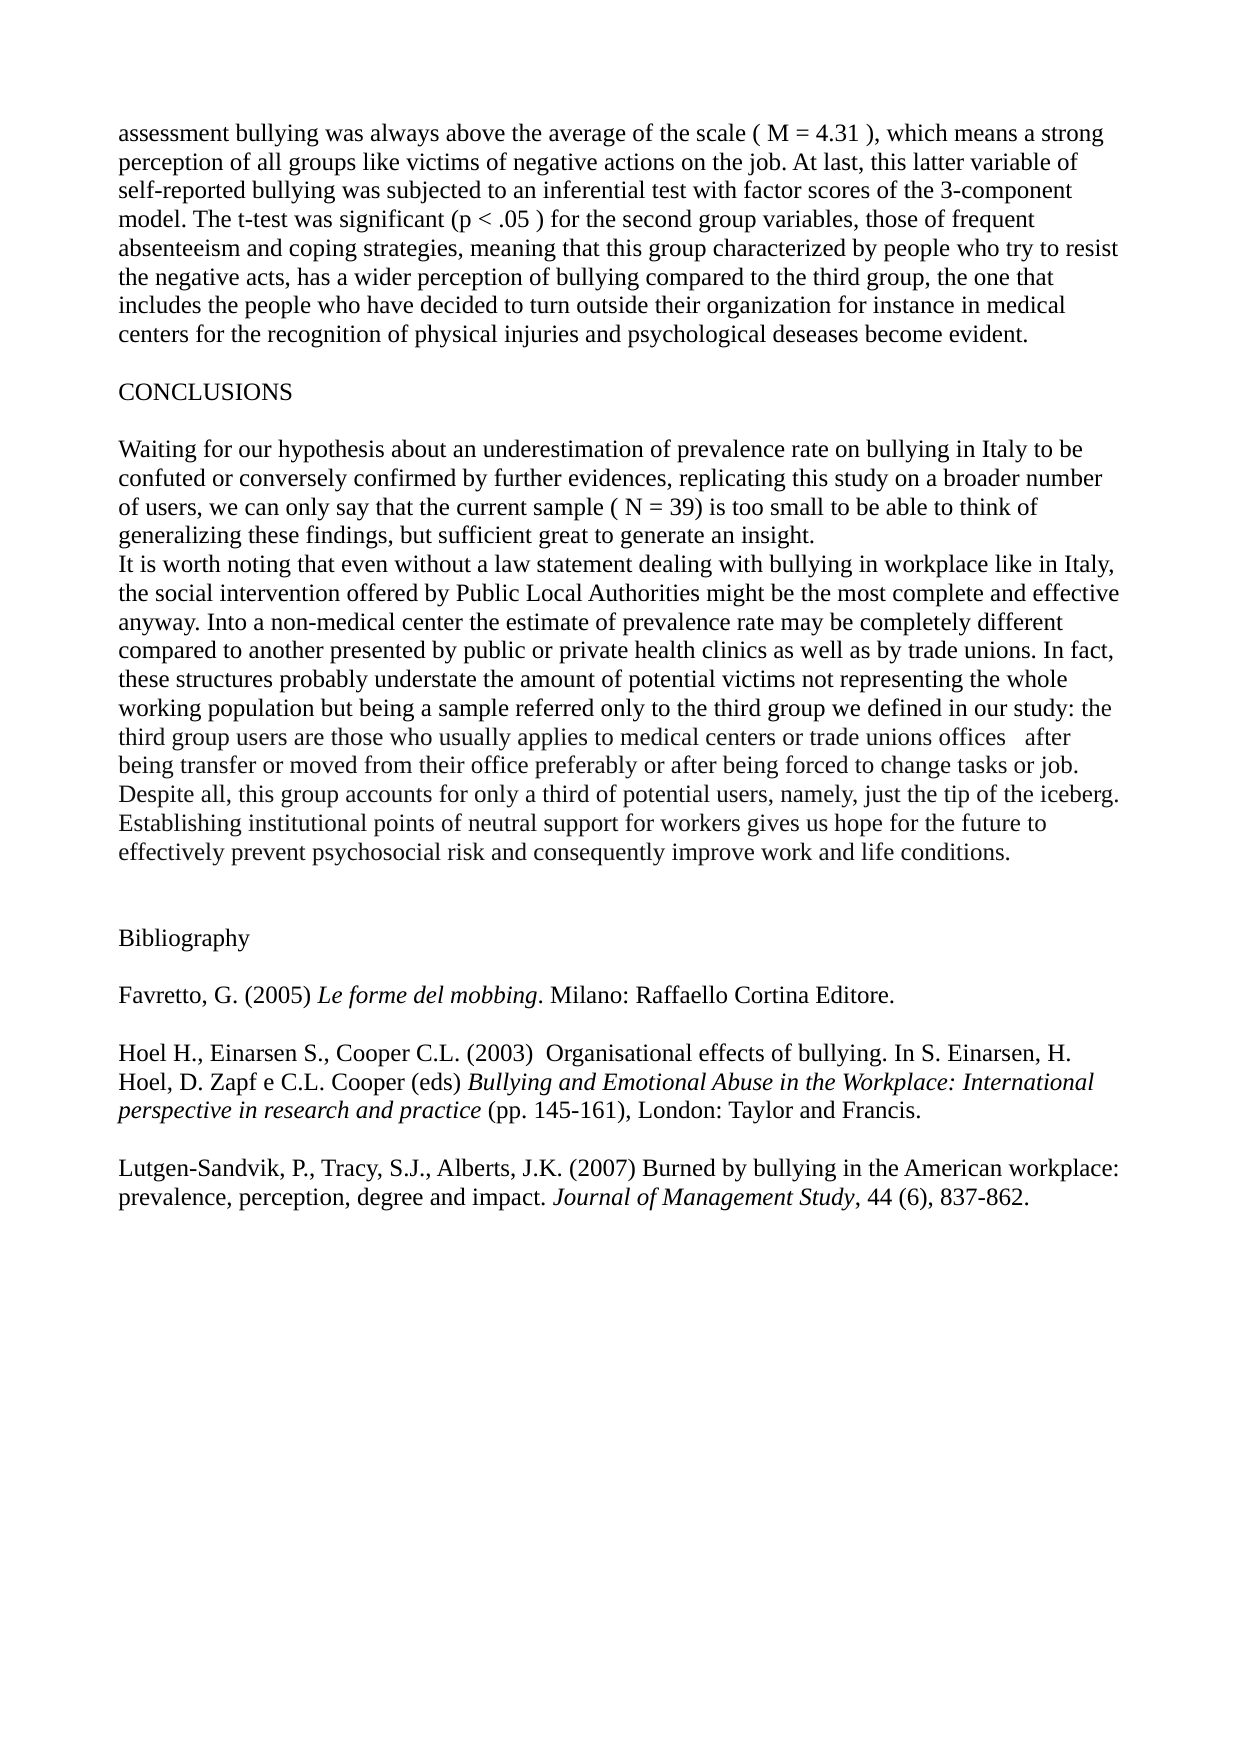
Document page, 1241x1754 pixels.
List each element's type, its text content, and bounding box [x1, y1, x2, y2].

text CONCLUSIONS [118, 377, 1122, 406]
text Favretto, G. (2005) Le forme del mobbing. Milano: Raffaello Cortina Editore. [118, 981, 1122, 1009]
text Bibliography [118, 923, 1122, 952]
text Lutgen-Sandvik, P., Tracy, S.J., Alberts, J.K. (2007) Burned by bullying in the American workplace: prevalence, perception, degree and impact. Journal of Management Study, 44 (6), 837-862. [118, 1153, 1122, 1211]
text Establishing institutional points of neutral support for workers gives us hope for the future to effectively prevent psychosocial risk and consequently improve work and life conditions. [118, 808, 1122, 866]
text assessment bullying was always above the average of the scale ( M = 4.31 ), which means a strong perception of all groups like victims of negative actions on the job. At last, this latter variable of self-reported bullying was subjected to an inferential test with factor scores of the 3-component model. The t-test was significant (p < .05 ) for the second group variables, those of frequent absenteeism and coping strategies, meaning that this group characterized by people who try to resist the negative acts, has a wider perception of bullying compared to the third group, the one that includes the people who have decided to turn outside their organization for instance in medical centers for the recognition of physical injuries and psychological deseases become evident. [118, 118, 1122, 348]
text It is worth noting that even without a law statement dealing with bullying in workplace like in Italy, the social intervention offered by Public Local Authorities might be the most complete and effective anyway. Into a non-medical center the estimate of prevalence rate may be completely different compared to another presented by public or private health clinics as well as by trade unions. In fact, these structures probably understate the amount of potential victims not representing the whole working population but being a sample referred only to the third group we defined in our study: the third group users are those who usually applies to medical centers or trade unions offices after being transfer or moved from their office preferably or after being forced to change tasks or job. Despite all, this group accounts for only a third of potential users, namely, just the tip of the iceberg. [118, 549, 1122, 808]
text Waiting for our hypothesis about an underestimation of prevalence rate on bullying in Italy to be confuted or conversely confirmed by further evidences, replicating this study on a broader number of users, we can only say that the current sample ( N = 39) is too small to be able to think of generalizing these findings, but sufficient great to generate an insight. [118, 434, 1122, 549]
text Hoel H., Einarsen S., Cooper C.L. (2003) Organisational effects of bullying. In S. Einarsen, H. Hoel, D. Zapf e C.L. Cooper (eds) Bullying and Emotional Abuse in the Workplace: International perspective in research and practice (pp. 145-161), London: Taylor and Francis. [118, 1038, 1122, 1124]
